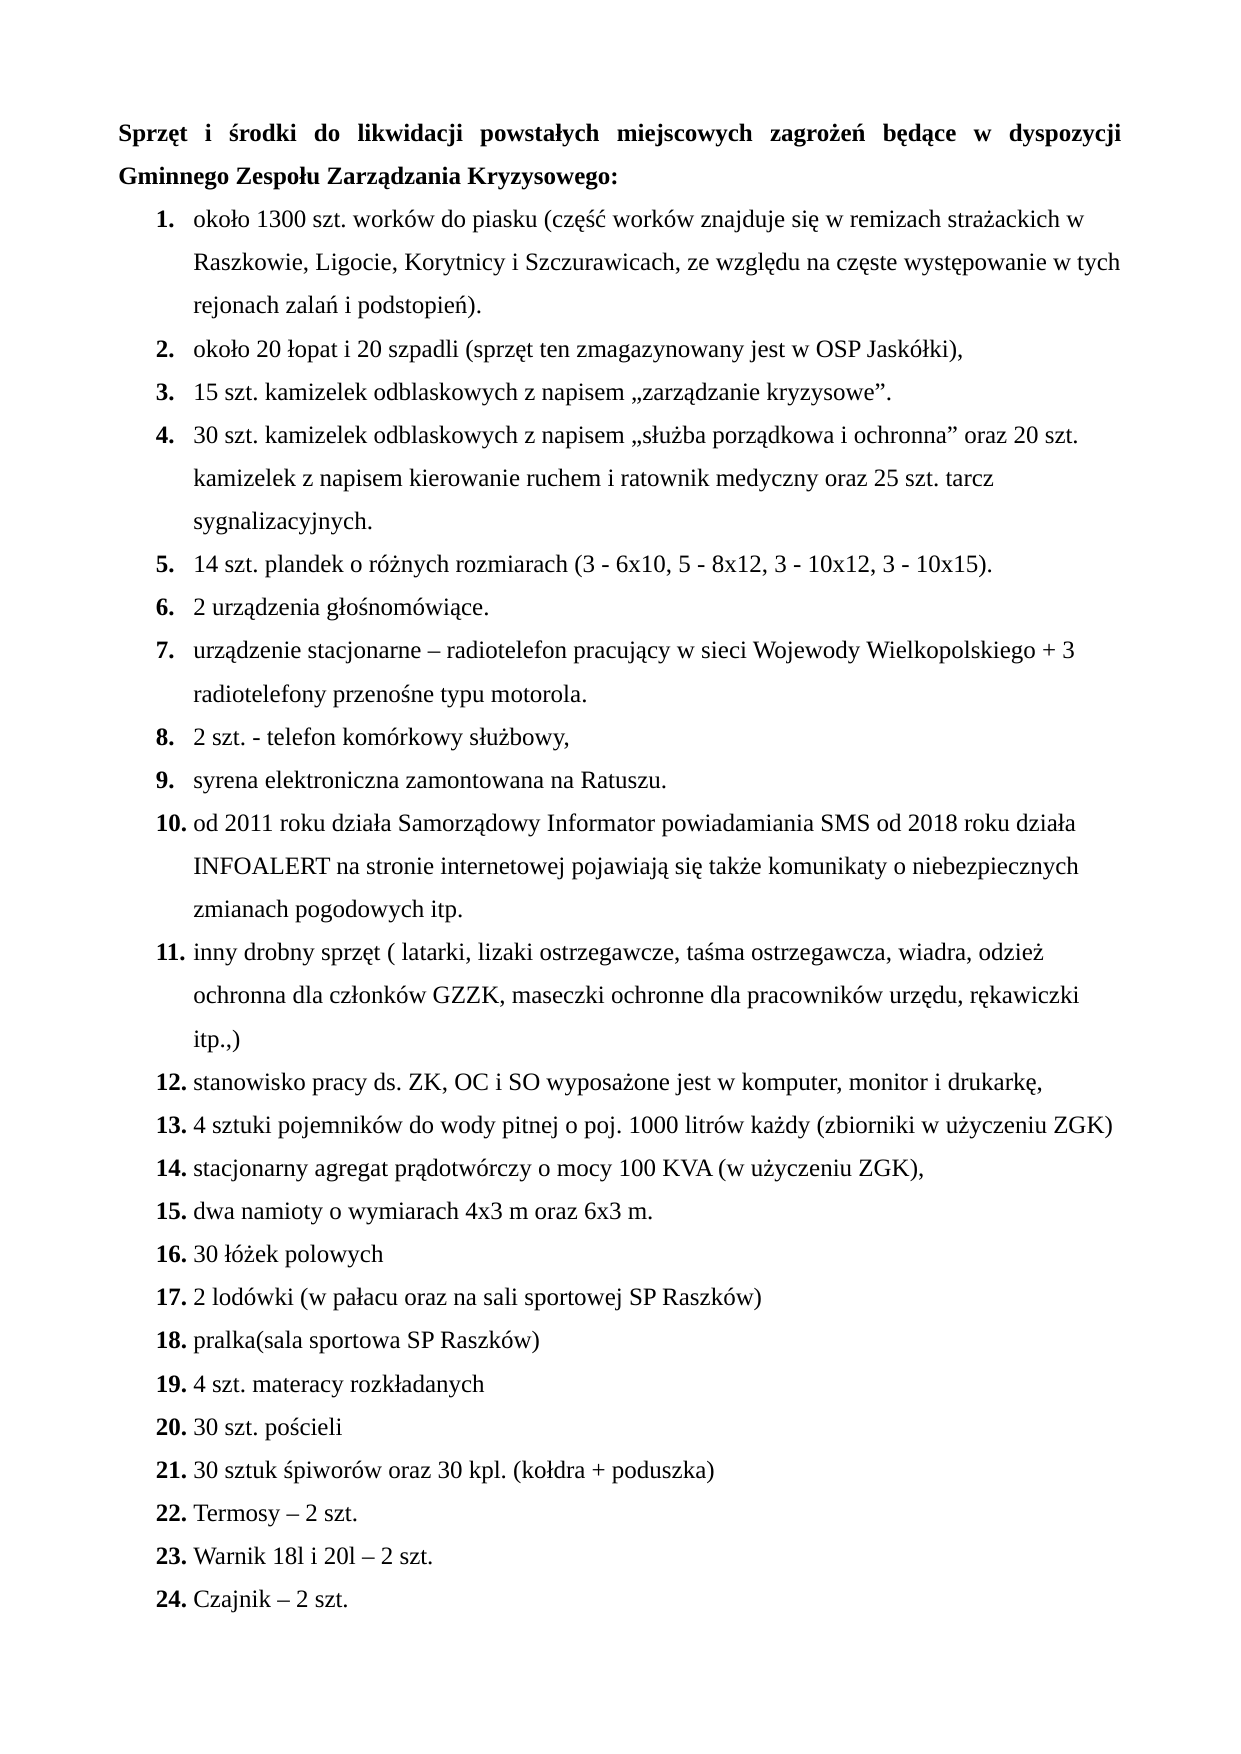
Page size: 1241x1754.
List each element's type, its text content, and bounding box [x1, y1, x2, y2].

text Sprzęt i środki do likwidacji powstałych miejscowych zagrożeń będące w dyspozycji Gminnego Zespołu Zarządzania Kryzysowego: [118, 118, 1122, 190]
list około 20 łopat i 20 szpadli (sprzęt ten zmagazynowany jest w OSP Jaskółki), [156, 334, 1122, 362]
list od 2011 roku działa Samorządowy Informator powiadamiania SMS od 2018 roku działa INFOALERT na stronie internetowej pojawiają się także komunikaty o niebezpiecznych zmianach pogodowych itp. [156, 808, 1122, 923]
list 4 sztuki pojemników do wody pitnej o poj. 1000 litrów każdy (zbiorniki w użyczeniu ZGK) [156, 1110, 1122, 1139]
list stacjonarny agregat prądotwórczy o mocy 100 KVA (w użyczeniu ZGK), [156, 1153, 1122, 1182]
list 30 łóżek polowych [156, 1239, 1122, 1268]
list 30 szt. pościeli [156, 1412, 1122, 1441]
list 2 lodówki (w pałacu oraz na sali sportowej SP Raszków) [156, 1282, 1122, 1311]
list 30 sztuk śpiworów oraz 30 kpl. (kołdra + poduszka) [156, 1455, 1122, 1484]
list dwa namioty o wymiarach 4x3 m oraz 6x3 m. [156, 1196, 1122, 1225]
list Warnik 18l i 20l – 2 szt. [156, 1541, 1122, 1570]
list 14 szt. plandek o różnych rozmiarach (3 - 6x10, 5 - 8x12, 3 - 10x12, 3 - 10x15). [156, 549, 1122, 578]
list pralka(sala sportowa SP Raszków) [156, 1326, 1122, 1354]
list 30 szt. kamizelek odblaskowych z napisem „służba porządkowa i ochronna” oraz 20 szt. kamizelek z napisem kierowanie ruchem i ratownik medyczny oraz 25 szt. tarcz sygnalizacyjnych. [156, 420, 1122, 535]
list urządzenie stacjonarne – radiotelefon pracujący w sieci Wojewody Wielkopolskiego + 3 radiotelefony przenośne typu motorola. [156, 636, 1122, 707]
list inny drobny sprzęt ( latarki, lizaki ostrzegawcze, taśma ostrzegawcza, wiadra, odzież ochronna dla członków GZZK, maseczki ochronne dla pracowników urzędu, rękawiczki itp.,) [156, 937, 1122, 1052]
list około 1300 szt. worków do piasku (część worków znajduje się w remizach strażackich w Raszkowie, Ligocie, Korytnicy i Szczurawicach, ze względu na częste występowanie w tych rejonach zalań i podstopień). [156, 204, 1122, 319]
list Czajnik – 2 szt. [156, 1584, 1122, 1613]
list 4 szt. materacy rozkładanych [156, 1369, 1122, 1397]
list 15 szt. kamizelek odblaskowych z napisem „zarządzanie kryzysowe”. [156, 377, 1122, 406]
list stanowisko pracy ds. ZK, OC i SO wyposażone jest w komputer, monitor i drukarkę, [156, 1067, 1122, 1096]
list Termosy – 2 szt. [156, 1498, 1122, 1527]
list 2 urządzenia głośnomówiące. [156, 592, 1122, 621]
list 2 szt. - telefon komórkowy służbowy, [156, 722, 1122, 751]
list syrena elektroniczna zamontowana na Ratuszu. [156, 765, 1122, 794]
